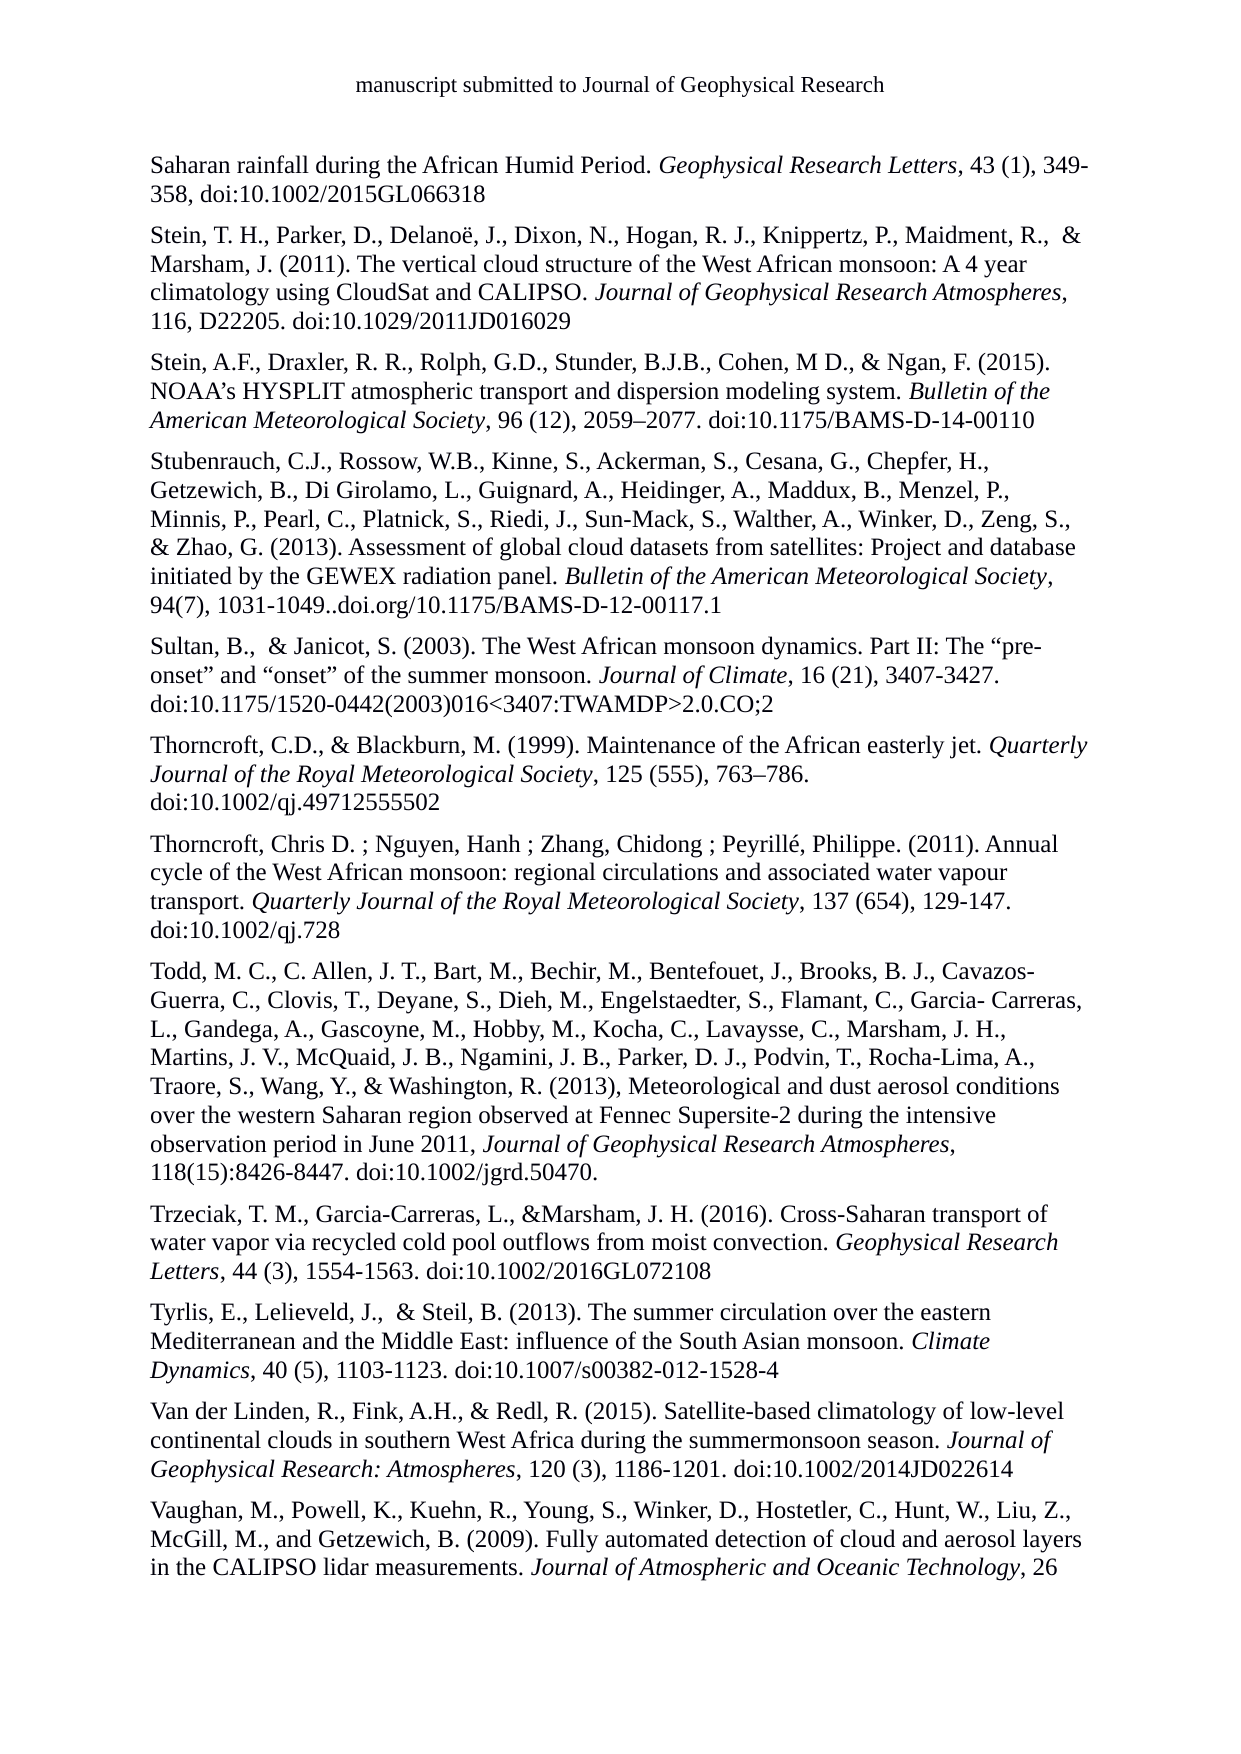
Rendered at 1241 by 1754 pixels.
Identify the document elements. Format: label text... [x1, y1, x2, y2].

text Stein, T. H., Parker, D., Delanoë, J., Dixon, N., Hogan, R. J., Knippertz, P., Maidment, R., & Marsham, J. (2011). The vertical cloud structure of the West African monsoon: A 4 year climatology using CloudSat and CALIPSO. Journal of Geophysical Research Atmospheres, 116, D22205. doi:10.1029/2011JD016029 [150, 220, 1090, 335]
text Vaughan, M., Powell, K., Kuehn, R., Young, S., Winker, D., Hostetler, C., Hunt, W., Liu, Z., McGill, M., and Getzewich, B. (2009). Fully automated detection of cloud and aerosol layers in the CALIPSO lidar measurements. Journal of Atmospheric and Oceanic Technology, 26 [150, 1495, 1090, 1581]
text Stein, A.F., Draxler, R. R., Rolph, G.D., Stunder, B.J.B., Cohen, M D., & Ngan, F. (2015). NOAA’s HYSPLIT atmospheric transport and dispersion modeling system. Bulletin of the American Meteorological Society, 96 (12), 2059–2077. doi:10.1175/BAMS-D-14-00110 [150, 347, 1090, 434]
text Van der Linden, R., Fink, A.H., & Redl, R. (2015). Satellite-based climatology of low-level continental clouds in southern West Africa during the summermonsoon season. Journal of Geophysical Research: Atmospheres, 120 (3), 1186-1201. doi:10.1002/2014JD022614 [150, 1396, 1090, 1482]
text Saharan rainfall during the African Humid Period. Geophysical Research Letters, 43 (1), 349-358, doi:10.1002/2015GL066318 [150, 150, 1090, 207]
text Sultan, B., & Janicot, S. (2003). The West African monsoon dynamics. Part II: The “pre-onset” and “onset” of the summer monsoon. Journal of Climate, 16 (21), 3407-3427. doi:10.1175/1520-0442(2003)016<3407:TWAMDP>2.0.CO;2 [150, 631, 1090, 717]
text Thorncroft, C.D., & Blackburn, M. (1999). Maintenance of the African easterly jet. Quarterly Journal of the Royal Meteorological Society, 125 (555), 763–786. doi:10.1002/qj.49712555502 [150, 730, 1090, 816]
text Todd, M. C., C. Allen, J. T., Bart, M., Bechir, M., Bentefouet, J., Brooks, B. J., Cavazos-Guerra, C., Clovis, T., Deyane, S., Dieh, M., Engelstaedter, S., Flamant, C., Garcia- Carreras, L., Gandega, A., Gascoyne, M., Hobby, M., Kocha, C., Lavaysse, C., Marsham, J. H., Martins, J. V., McQuaid, J. B., Ngamini, J. B., Parker, D. J., Podvin, T., Rocha-Lima, A., Traore, S., Wang, Y., & Washington, R. (2013), Meteorological and dust aerosol conditions over the western Saharan region observed at Fennec Supersite-2 during the intensive observation period in June 2011, Journal of Geophysical Research Atmospheres, 118(15):8426-8447. doi:10.1002/jgrd.50470. [150, 956, 1090, 1186]
text Stubenrauch, C.J., Rossow, W.B., Kinne, S., Ackerman, S., Cesana, G., Chepfer, H., Getzewich, B., Di Girolamo, L., Guignard, A., Heidinger, A., Maddux, B., Menzel, P., Minnis, P., Pearl, C., Platnick, S., Riedi, J., Sun-Mack, S., Walther, A., Winker, D., Zeng, S., & Zhao, G. (2013). Assessment of global cloud datasets from satellites: Project and database initiated by the GEWEX radiation panel. Bulletin of the American Meteorological Society, 94(7), 1031-1049..doi.org/10.1175/BAMS-D-12-00117.1 [150, 446, 1090, 619]
text Trzeciak, T. M., Garcia-Carreras, L., &Marsham, J. H. (2016). Cross-Saharan transport of water vapor via recycled cold pool outflows from moist convection. Geophysical Research Letters, 44 (3), 1554-1563. doi:10.1002/2016GL072108 [150, 1199, 1090, 1285]
text Thorncroft, Chris D. ; Nguyen, Hanh ; Zhang, Chidong ; Peyrillé, Philippe. (2011). Annual cycle of the West African monsoon: regional circulations and associated water vapour transport. Quarterly Journal of the Royal Meteorological Society, 137 (654), 129-147. doi:10.1002/qj.728 [150, 829, 1090, 944]
text Tyrlis, E., Lelieveld, J., & Steil, B. (2013). The summer circulation over the eastern Mediterranean and the Middle East: influence of the South Asian monsoon. Climate Dynamics, 40 (5), 1103-1123. doi:10.1007/s00382-012-1528-4 [150, 1297, 1090, 1384]
